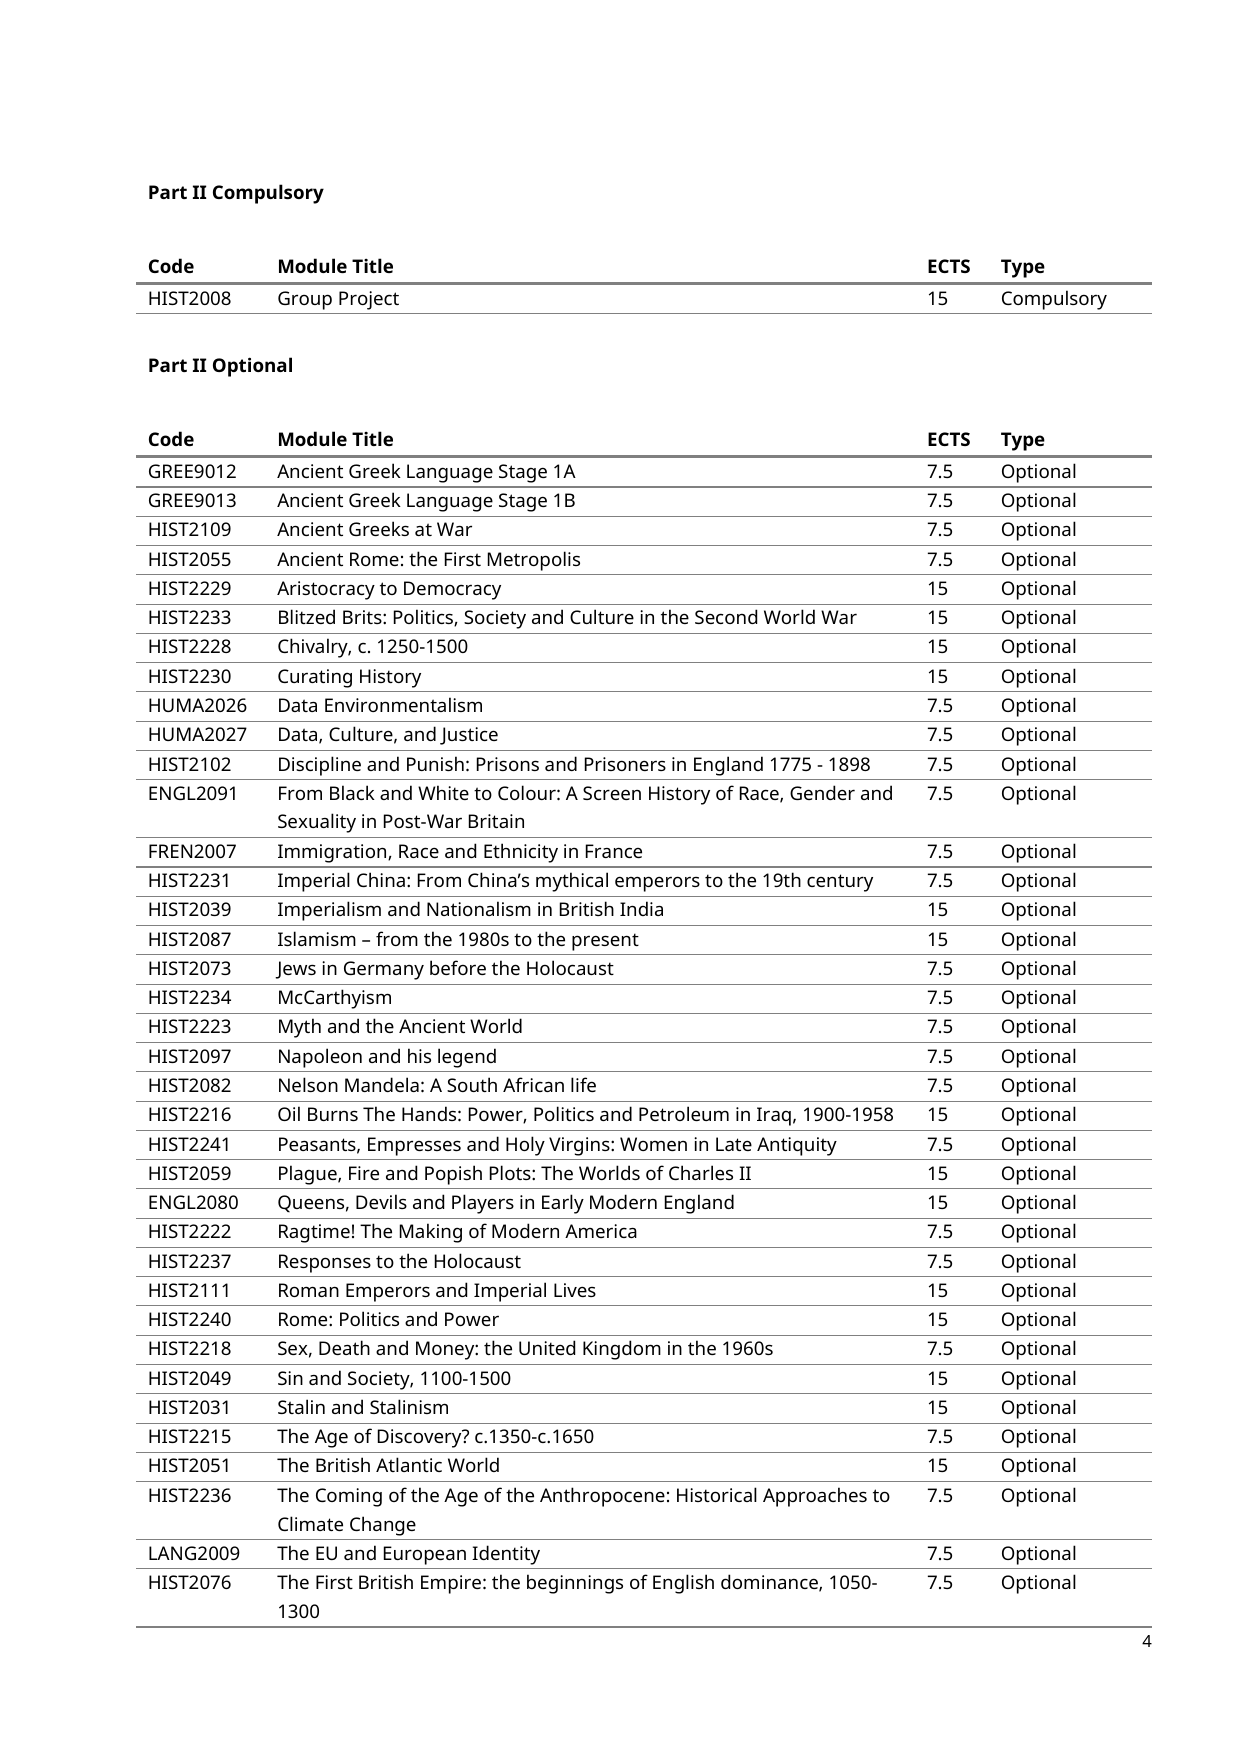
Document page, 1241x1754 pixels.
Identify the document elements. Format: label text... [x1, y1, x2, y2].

table_cell Compulsory [989, 285, 1152, 313]
table_cell 7.5 [916, 1014, 989, 1042]
table_cell HIST2230 [136, 663, 266, 691]
table_cell Optional [989, 1131, 1152, 1159]
table_cell Code [136, 254, 266, 282]
table_cell HUMA2026 [136, 692, 266, 721]
table_cell Optional [989, 1365, 1152, 1393]
table_cell Ancient Greek Language Stage 1B [266, 488, 916, 516]
table_cell Code [136, 427, 266, 455]
table_cell HIST2237 [136, 1248, 266, 1276]
table_cell 15 [916, 926, 989, 954]
table_cell Optional [989, 751, 1152, 779]
table_cell Queens, Devils and Players in Early Modern England [266, 1189, 916, 1218]
table_cell Optional [989, 517, 1152, 545]
table_cell ECTS [916, 254, 989, 282]
table_cell Plague, Fire and Popish Plots: The Worlds of Charles II [266, 1160, 916, 1188]
table_cell HIST2234 [136, 985, 266, 1013]
table_cell 15 [916, 1277, 989, 1305]
table_cell HIST2236 [136, 1482, 266, 1539]
table_cell Optional [989, 1336, 1152, 1364]
table_cell HIST2055 [136, 546, 266, 574]
table_cell Optional [989, 605, 1152, 633]
table_cell HIST2240 [136, 1306, 266, 1335]
table_cell 7.5 [916, 751, 989, 779]
table_cell Optional [989, 692, 1152, 721]
table_cell Optional [989, 838, 1152, 866]
table_cell HIST2223 [136, 1014, 266, 1042]
table_cell FREN2007 [136, 838, 266, 866]
table_cell McCarthyism [266, 985, 916, 1013]
table_cell 15 [916, 1189, 989, 1218]
table_cell 15 [916, 634, 989, 662]
table_cell The Coming of the Age of the Anthropocene: Historical Approaches to Climate Change [266, 1482, 916, 1539]
table_cell Optional [989, 1306, 1152, 1335]
table_cell Optional [989, 458, 1152, 486]
table_cell LANG2009 [136, 1540, 266, 1568]
table_cell HIST2231 [136, 868, 266, 896]
table_cell 15 [916, 1160, 989, 1188]
table_cell 7.5 [916, 1336, 989, 1364]
table_cell 15 [916, 897, 989, 925]
table_cell Optional [989, 634, 1152, 662]
table_cell 7.5 [916, 1424, 989, 1452]
table_cell HIST2097 [136, 1043, 266, 1071]
table_cell Aristocracy to Democracy [266, 575, 916, 603]
table_cell HIST2031 [136, 1394, 266, 1422]
table_cell 7.5 [916, 1569, 989, 1626]
table_cell Napoleon and his legend [266, 1043, 916, 1071]
table_cell Optional [989, 1540, 1152, 1568]
table_cell Type [989, 427, 1152, 455]
table_cell 7.5 [916, 780, 989, 837]
table_cell HIST2233 [136, 605, 266, 633]
table_cell Chivalry, c. 1250-1500 [266, 634, 916, 662]
table_cell Islamism – from the 1980s to the present [266, 926, 916, 954]
table_cell The British Atlantic World [266, 1453, 916, 1481]
table_cell 7.5 [916, 1043, 989, 1071]
table_cell 15 [916, 1306, 989, 1335]
table_cell Peasants, Empresses and Holy Virgins: Women in Late Antiquity [266, 1131, 916, 1159]
table_cell GREE9013 [136, 488, 266, 516]
table_cell Immigration, Race and Ethnicity in France [266, 838, 916, 866]
table_cell Part II Optional [136, 314, 1152, 427]
table_cell Myth and the Ancient World [266, 1014, 916, 1042]
table_cell [136, 99, 1152, 141]
table_cell Optional [989, 1014, 1152, 1042]
table_cell Blitzed Brits: Politics, Society and Culture in the Second World War [266, 605, 916, 633]
table_cell 7.5 [916, 1482, 989, 1539]
table_cell Optional [989, 1453, 1152, 1481]
table_cell Optional [989, 1424, 1152, 1452]
table_cell HIST2049 [136, 1365, 266, 1393]
table_cell Oil Burns The Hands: Power, Politics and Petroleum in Iraq, 1900-1958 [266, 1102, 916, 1130]
table_cell Optional [989, 1277, 1152, 1305]
table_cell Ragtime! The Making of Modern America [266, 1219, 916, 1247]
table_cell Optional [989, 1072, 1152, 1101]
table_cell 7.5 [916, 1131, 989, 1159]
table_cell GREE9012 [136, 458, 266, 486]
table_cell 15 [916, 1102, 989, 1130]
table_cell Optional [989, 1189, 1152, 1218]
table_cell Ancient Greeks at War [266, 517, 916, 545]
table_cell Optional [989, 985, 1152, 1013]
table_cell HUMA2027 [136, 722, 266, 750]
table_cell Optional [989, 780, 1152, 837]
table_cell The First British Empire: the beginnings of English dominance, 1050-1300 [266, 1569, 916, 1626]
table_cell HIST2076 [136, 1569, 266, 1626]
table_cell Ancient Rome: the First Metropolis [266, 546, 916, 574]
table_cell HIST2111 [136, 1277, 266, 1305]
table_cell Optional [989, 1160, 1152, 1188]
table_cell Optional [989, 1248, 1152, 1276]
table_cell Optional [989, 897, 1152, 925]
table_cell HIST2229 [136, 575, 266, 603]
table_cell HIST2241 [136, 1131, 266, 1159]
table_cell HIST2222 [136, 1219, 266, 1247]
table_cell Discipline and Punish: Prisons and Prisoners in England 1775 - 1898 [266, 751, 916, 779]
table_cell Module Title [266, 254, 916, 282]
table_cell Stalin and Stalinism [266, 1394, 916, 1422]
table_cell 15 [916, 575, 989, 603]
table_cell Optional [989, 1394, 1152, 1422]
table_cell 15 [916, 1394, 989, 1422]
table_cell 7.5 [916, 458, 989, 486]
table_cell HIST2051 [136, 1453, 266, 1481]
table_cell Optional [989, 1043, 1152, 1071]
table_cell Module Title [266, 427, 916, 455]
table_cell ECTS [916, 427, 989, 455]
table_cell Part II Compulsory [136, 141, 1152, 253]
table_cell Optional [989, 722, 1152, 750]
table_cell HIST2073 [136, 955, 266, 983]
table_cell 15 [916, 663, 989, 691]
table_cell 7.5 [916, 985, 989, 1013]
table_cell Ancient Greek Language Stage 1A [266, 458, 916, 486]
table_cell HIST2008 [136, 285, 266, 313]
table_cell HIST2087 [136, 926, 266, 954]
table_cell Responses to the Holocaust [266, 1248, 916, 1276]
table_cell HIST2082 [136, 1072, 266, 1101]
table_cell Group Project [266, 285, 916, 313]
table_cell 7.5 [916, 838, 989, 866]
table_cell ENGL2091 [136, 780, 266, 837]
table_cell Data, Culture, and Justice [266, 722, 916, 750]
table_cell 15 [916, 1453, 989, 1481]
table_cell Sex, Death and Money: the United Kingdom in the 1960s [266, 1336, 916, 1364]
table_cell 7.5 [916, 692, 989, 721]
table_cell Optional [989, 1482, 1152, 1539]
table_cell 7.5 [916, 1248, 989, 1276]
table_cell Imperialism and Nationalism in British India [266, 897, 916, 925]
table_cell HIST2059 [136, 1160, 266, 1188]
table_cell HIST2109 [136, 517, 266, 545]
table_cell Jews in Germany before the Holocaust [266, 955, 916, 983]
table_cell Optional [989, 1219, 1152, 1247]
table_cell Type [989, 254, 1152, 282]
table_cell Optional [989, 1569, 1152, 1626]
table_cell Data Environmentalism [266, 692, 916, 721]
table_cell Optional [989, 868, 1152, 896]
table_cell Optional [989, 488, 1152, 516]
table_cell Imperial China: From China’s mythical emperors to the 19th century [266, 868, 916, 896]
table_cell Optional [989, 663, 1152, 691]
table_cell 7.5 [916, 1540, 989, 1568]
table_cell 7.5 [916, 722, 989, 750]
table_cell HIST2216 [136, 1102, 266, 1130]
table_cell Rome: Politics and Power [266, 1306, 916, 1335]
table_cell Optional [989, 546, 1152, 574]
table_cell Optional [989, 955, 1152, 983]
table_cell 15 [916, 1365, 989, 1393]
table_cell ENGL2080 [136, 1189, 266, 1218]
table_cell Optional [989, 926, 1152, 954]
table_cell 7.5 [916, 1072, 989, 1101]
table_cell Curating History [266, 663, 916, 691]
table_cell The Age of Discovery? c.1350-c.1650 [266, 1424, 916, 1452]
table_cell Nelson Mandela: A South African life [266, 1072, 916, 1101]
table_cell HIST2102 [136, 751, 266, 779]
table_cell HIST2039 [136, 897, 266, 925]
table_cell The EU and European Identity [266, 1540, 916, 1568]
table_cell 15 [916, 285, 989, 313]
table_cell 7.5 [916, 488, 989, 516]
table_cell 7.5 [916, 1219, 989, 1247]
table_cell HIST2218 [136, 1336, 266, 1364]
table_cell HIST2215 [136, 1424, 266, 1452]
table_cell 15 [916, 605, 989, 633]
table_cell 7.5 [916, 546, 989, 574]
table_cell 7.5 [916, 868, 989, 896]
table_cell 7.5 [916, 517, 989, 545]
table_cell 7.5 [916, 955, 989, 983]
table_cell HIST2228 [136, 634, 266, 662]
table_cell Sin and Society, 1100-1500 [266, 1365, 916, 1393]
table_cell Optional [989, 575, 1152, 603]
table_cell From Black and White to Colour: A Screen History of Race, Gender and Sexuality in Post-War Britain [266, 780, 916, 837]
table_cell Roman Emperors and Imperial Lives [266, 1277, 916, 1305]
table_cell Optional [989, 1102, 1152, 1130]
